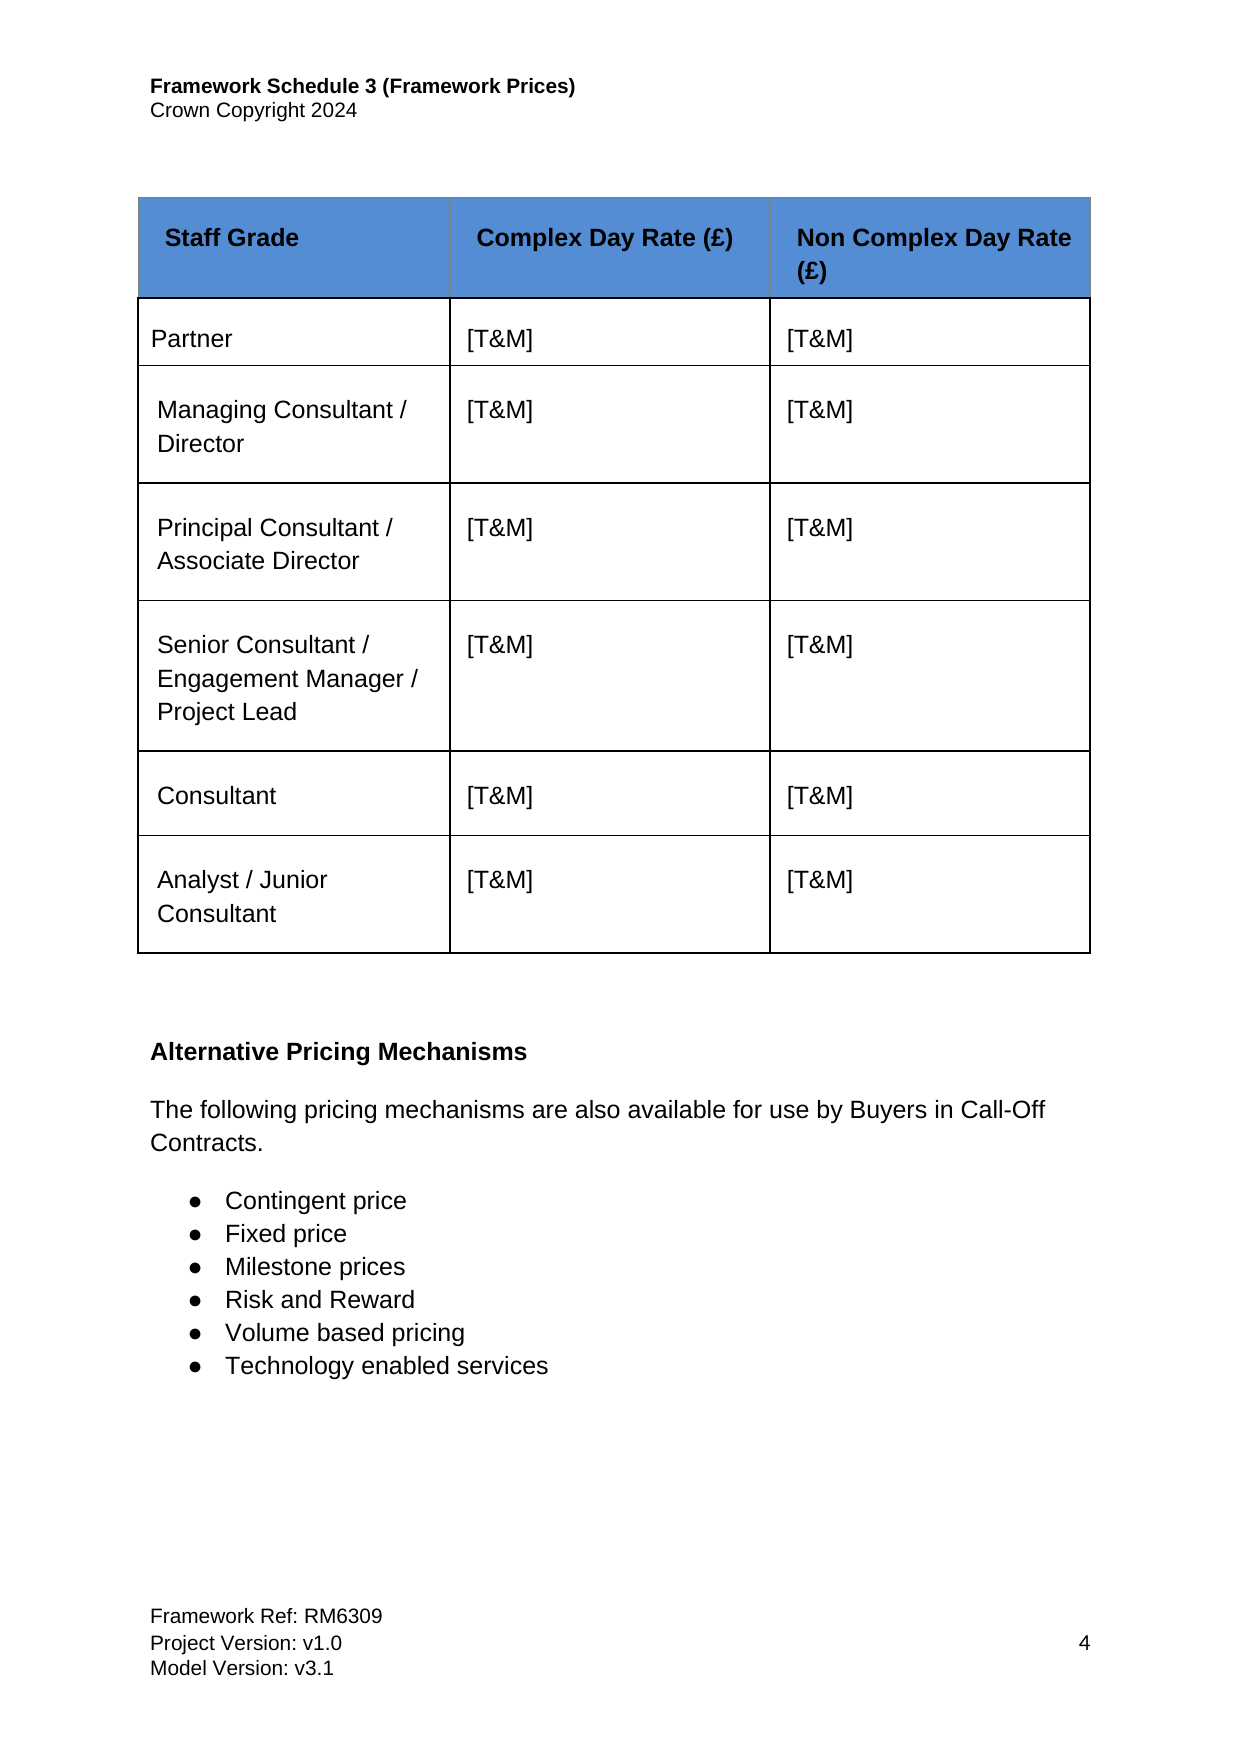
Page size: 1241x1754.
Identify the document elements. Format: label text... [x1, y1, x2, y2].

table_header Non Complex Day Rate (£) [771, 198, 1090, 297]
table_header Staff Grade [139, 198, 449, 297]
table_cell [T&M] [771, 752, 1089, 835]
table_cell [T&M] [451, 601, 769, 750]
table_cell Analyst / Junior Consultant [139, 836, 449, 952]
list Contingent price [187, 1186, 1090, 1215]
table_cell [T&M] [451, 484, 769, 600]
table_cell [T&M] [451, 299, 769, 365]
table_cell [T&M] [771, 601, 1089, 750]
table_cell Partner [139, 299, 449, 365]
list Volume based pricing [187, 1318, 1090, 1347]
table_cell [T&M] [771, 836, 1089, 952]
table_cell Senior Consultant / Engagement Manager / Project Lead [139, 601, 449, 750]
list Technology enabled services [187, 1351, 1090, 1380]
table_cell [T&M] [771, 484, 1089, 600]
text Alternative Pricing Mechanisms [150, 1037, 1090, 1066]
table_cell [T&M] [451, 836, 769, 952]
table_cell Principal Consultant / Associate Director [139, 484, 449, 600]
table_cell [T&M] [771, 299, 1089, 365]
text The following pricing mechanisms are also available for use by Buyers in Call-Off Contracts. [150, 1095, 1090, 1157]
table_cell [T&M] [771, 366, 1089, 482]
table_cell Consultant [139, 752, 449, 835]
list Milestone prices [187, 1252, 1090, 1281]
list Risk and Reward [187, 1285, 1090, 1314]
table_header Complex Day Rate (£) [451, 198, 769, 297]
list Fixed price [187, 1219, 1090, 1248]
table_cell [T&M] [451, 752, 769, 835]
table_cell Managing Consultant / Director [139, 366, 449, 482]
table_cell [T&M] [451, 366, 769, 482]
